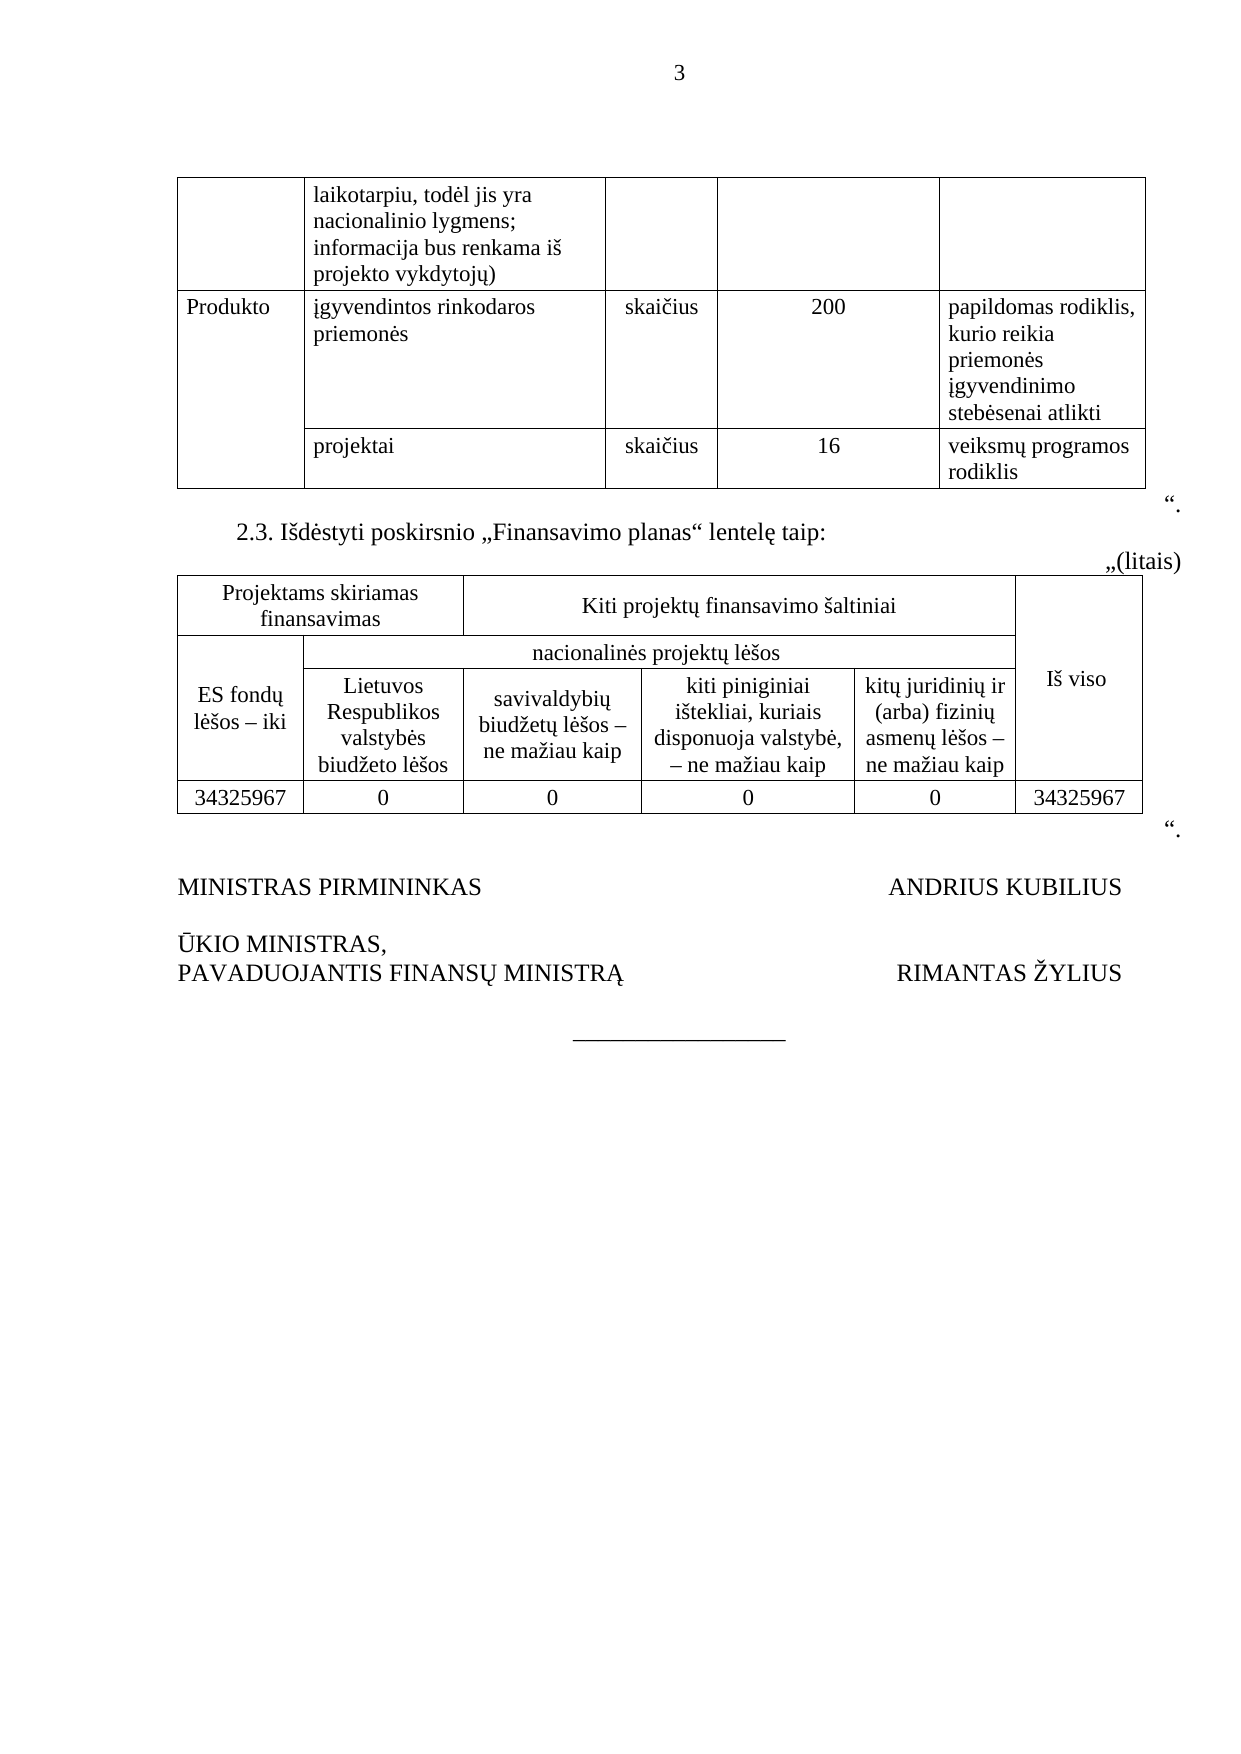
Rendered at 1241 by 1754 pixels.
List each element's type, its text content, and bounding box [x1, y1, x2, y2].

table_cell [940, 178, 1145, 289]
text “. [177, 814, 1181, 843]
table_header Projektams skiriamas finansavimas [178, 576, 463, 634]
text „(litais) [177, 546, 1181, 575]
table_header Kiti projektų finansavimo šaltiniai [464, 576, 1015, 634]
text “. [177, 489, 1181, 517]
text ŪKIO MINISTRAS, [177, 929, 1181, 958]
table_cell projektai [305, 429, 605, 488]
table_header Iš viso [1016, 576, 1142, 780]
table_cell 0 [642, 781, 854, 813]
table_cell 0 [464, 781, 641, 813]
text MINISTRAS PIRMININKAS ANDRIUS KUBILIUS [177, 872, 1181, 901]
table_cell laikotarpiu, todėl jis yra nacionalinio lygmens; informacija bus renkama iš projekto vykdytojų) [305, 178, 605, 289]
table_cell įgyvendintos rinkodaros priemonės [305, 291, 605, 428]
table_cell veiksmų programos rodiklis [940, 429, 1145, 488]
table_cell 34325967 [1016, 781, 1142, 813]
table_cell [178, 178, 304, 289]
table_cell kitų juridinių ir (arba) fizinių asmenų lėšos – ne mažiau kaip [855, 669, 1015, 780]
table_cell nacionalinės projektų lėšos [304, 636, 1015, 668]
table_cell 0 [855, 781, 1015, 813]
table_cell ES fondų lėšos – iki [178, 636, 303, 780]
table_cell [718, 178, 939, 289]
table_cell [606, 178, 717, 289]
table_cell 0 [304, 781, 463, 813]
table_cell Lietuvos Respublikos valstybės biudžeto lėšos [304, 669, 463, 780]
table_cell skaičius [606, 291, 717, 428]
table_cell kiti piniginiai ištekliai, kuriais disponuoja valstybė, – ne mažiau kaip [642, 669, 854, 780]
text _________________ [177, 1016, 1181, 1044]
text 2.3. Išdėstyti poskirsnio „Finansavimo planas“ lentelę taip: [177, 517, 1181, 546]
table_cell 200 [718, 291, 939, 428]
table_cell 16 [718, 429, 939, 488]
table_cell 34325967 [178, 781, 303, 813]
text PAVADUOJANTIS FINANSŲ MINISTRĄ RIMANTAS ŽYLIUS [177, 958, 1181, 987]
table_cell Produkto [178, 291, 304, 488]
table_cell papildomas rodiklis, kurio reikia priemonės įgyvendinimo stebėsenai atlikti [940, 291, 1145, 428]
table_cell savivaldybių biudžetų lėšos – ne mažiau kaip [464, 669, 641, 780]
table_cell skaičius [606, 429, 717, 488]
